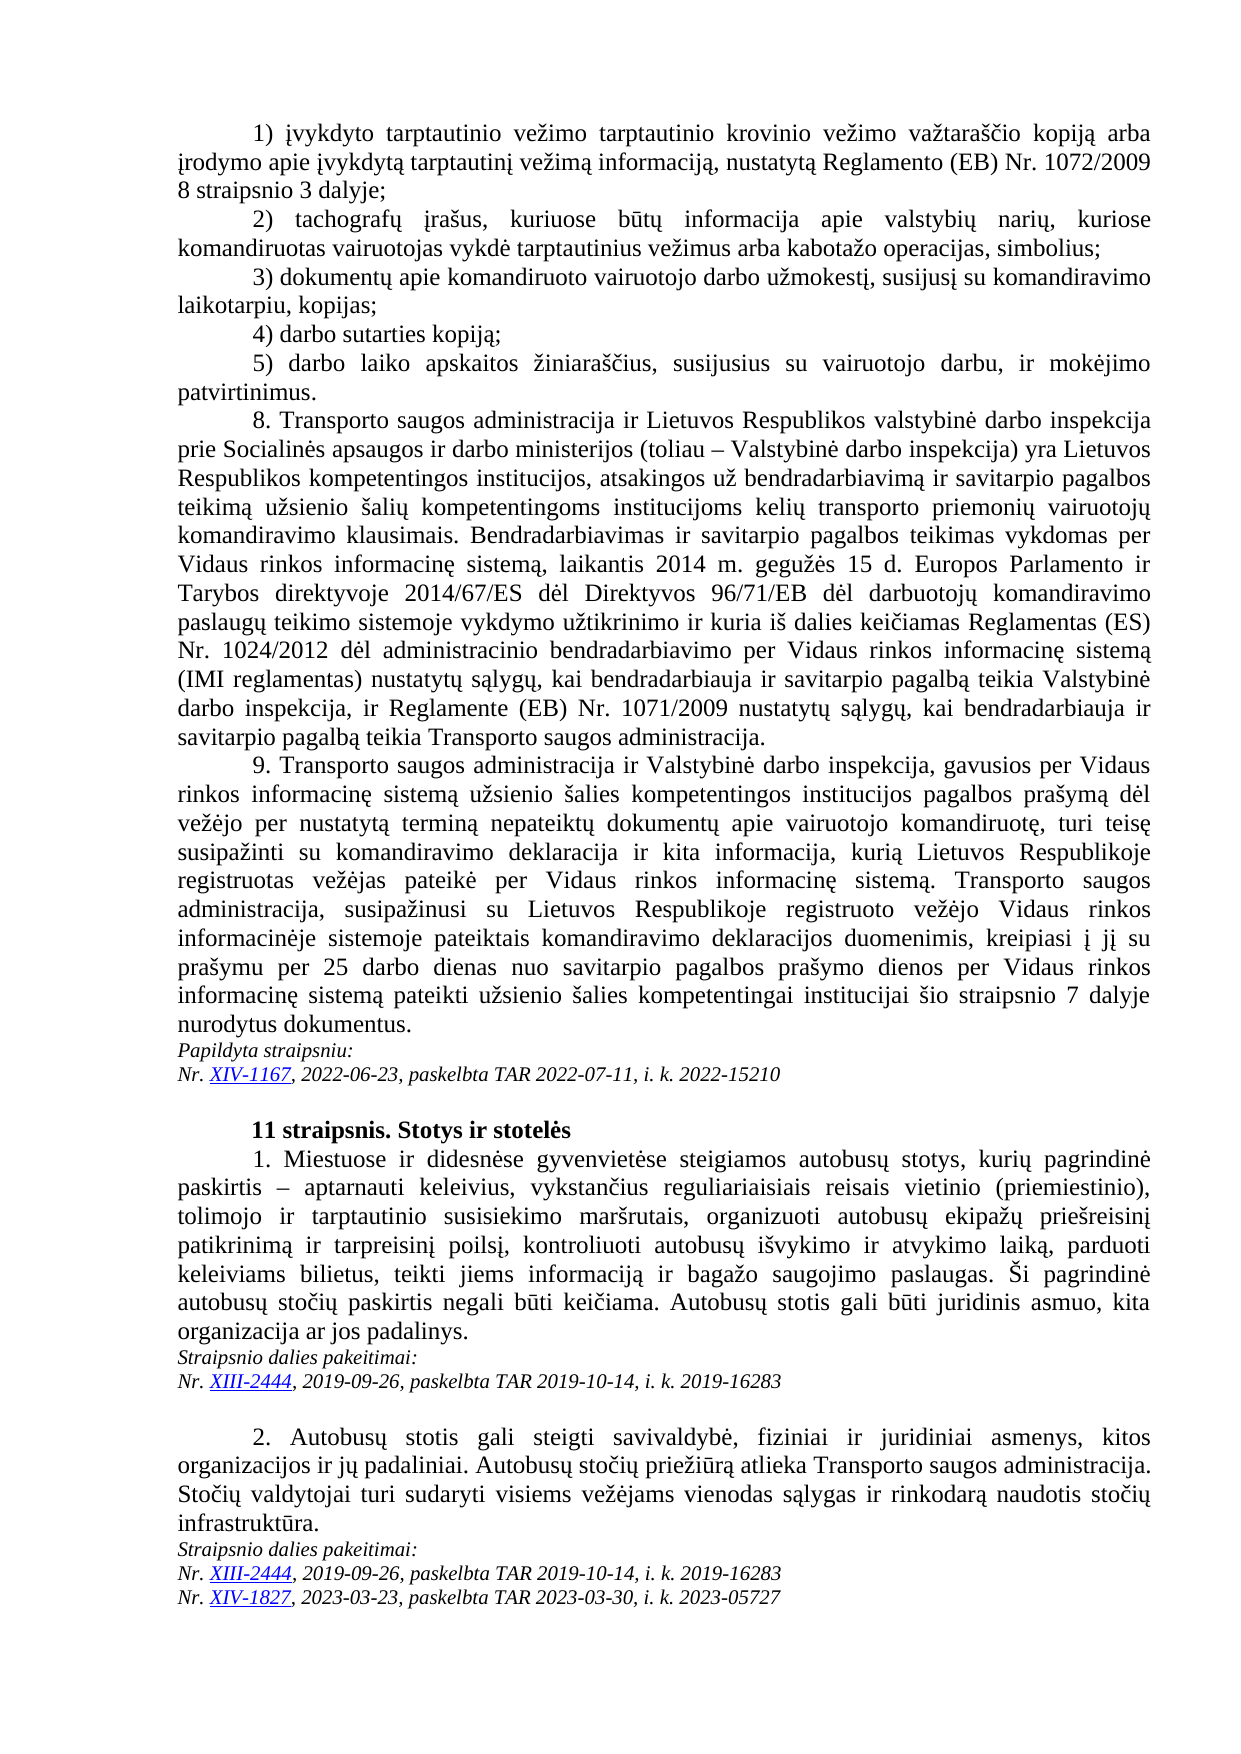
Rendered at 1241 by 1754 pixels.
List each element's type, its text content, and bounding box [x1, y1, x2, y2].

text Nr. XIII-2444, 2019-09-26, paskelbta TAR 2019-10-14, i. k. 2019-16283 [177, 1561, 1152, 1585]
text Nr. XIII-2444, 2019-09-26, paskelbta TAR 2019-10-14, i. k. 2019-16283 [177, 1369, 1152, 1393]
text Straipsnio dalies pakeitimai: [177, 1345, 1152, 1369]
text 4) darbo sutarties kopiją; [177, 319, 1152, 348]
text 1. Miestuose ir didesnėse gyvenvietėse steigiamos autobusų stotys, kurių pagrindinė paskirtis – aptarnauti keleivius, vykstančius reguliariaisiais reisais vietinio (priemiestinio), tolimojo ir tarptautinio susisiekimo maršrutais, organizuoti autobusų ekipažų priešreisinį patikrinimą ir tarpreisinį poilsį, kontroliuoti autobusų išvykimo ir atvykimo laiką, parduoti keleiviams bilietus, teikti jiems informaciją ir bagažo saugojimo paslaugas. Ši pagrindinė autobusų stočių paskirtis negali būti keičiama. Autobusų stotis gali būti juridinis asmuo, kita organizacija ar jos padalinys. [177, 1144, 1152, 1345]
text Nr. XIV-1167, 2022-06-23, paskelbta TAR 2022-07-11, i. k. 2022-15210 [177, 1062, 1152, 1086]
text 2) tachografų įrašus, kuriuose būtų informacija apie valstybių narių, kuriose komandiruotas vairuotojas vykdė tarptautinius vežimus arba kabotažo operacijas, simbolius; [177, 204, 1152, 262]
text 11 straipsnis. Stotys ir stotelės [177, 1115, 1152, 1144]
text Nr. XIV-1827, 2023-03-23, paskelbta TAR 2023-03-30, i. k. 2023-05727 [177, 1585, 1152, 1609]
text 5) darbo laiko apskaitos žiniaraščius, susijusius su vairuotojo darbu, ir mokėjimo patvirtinimus. [177, 348, 1152, 406]
text 8. Transporto saugos administracija ir Lietuvos Respublikos valstybinė darbo inspekcija prie Socialinės apsaugos ir darbo ministerijos (toliau – Valstybinė darbo inspekcija) yra Lietuvos Respublikos kompetentingos institucijos, atsakingos už bendradarbiavimą ir savitarpio pagalbos teikimą užsienio šalių kompetentingoms institucijoms kelių transporto priemonių vairuotojų komandiravimo klausimais. Bendradarbiavimas ir savitarpio pagalbos teikimas vykdomas per Vidaus rinkos informacinę sistemą, laikantis 2014 m. gegužės 15 d. Europos Parlamento ir Tarybos direktyvoje 2014/67/ES dėl Direktyvos 96/71/EB dėl darbuotojų komandiravimo paslaugų teikimo sistemoje vykdymo užtikrinimo ir kuria iš dalies keičiamas Reglamentas (ES) Nr. 1024/2012 dėl administracinio bendradarbiavimo per Vidaus rinkos informacinę sistemą (IMI reglamentas) nustatytų sąlygų, kai bendradarbiauja ir savitarpio pagalbą teikia Valstybinė darbo inspekcija, ir Reglamente (EB) Nr. 1071/2009 nustatytų sąlygų, kai bendradarbiauja ir savitarpio pagalbą teikia Transporto saugos administracija. [177, 406, 1152, 751]
text Papildyta straipsniu: [177, 1038, 1152, 1062]
text 2. Autobusų stotis gali steigti savivaldybė, fiziniai ir juridiniai asmenys, kitos organizacijos ir jų padaliniai. Autobusų stočių priežiūrą atlieka Transporto saugos administracija. Stočių valdytojai turi sudaryti visiems vežėjams vienodas sąlygas ir rinkodarą naudotis stočių infrastruktūra. [177, 1422, 1152, 1537]
text Straipsnio dalies pakeitimai: [177, 1537, 1152, 1561]
text 3) dokumentų apie komandiruoto vairuotojo darbo užmokestį, susijusį su komandiravimo laikotarpiu, kopijas; [177, 262, 1152, 319]
text 9. Transporto saugos administracija ir Valstybinė darbo inspekcija, gavusios per Vidaus rinkos informacinę sistemą užsienio šalies kompetentingos institucijos pagalbos prašymą dėl vežėjo per nustatytą terminą nepateiktų dokumentų apie vairuotojo komandiruotę, turi teisę susipažinti su komandiravimo deklaracija ir kita informacija, kurią Lietuvos Respublikoje registruotas vežėjas pateikė per Vidaus rinkos informacinę sistemą. Transporto saugos administracija, susipažinusi su Lietuvos Respublikoje registruoto vežėjo Vidaus rinkos informacinėje sistemoje pateiktais komandiravimo deklaracijos duomenimis, kreipiasi į jį su prašymu per 25 darbo dienas nuo savitarpio pagalbos prašymo dienos per Vidaus rinkos informacinę sistemą pateikti užsienio šalies kompetentingai institucijai šio straipsnio 7 dalyje nurodytus dokumentus. [177, 751, 1152, 1038]
text 1) įvykdyto tarptautinio vežimo tarptautinio krovinio vežimo važtaraščio kopiją arba įrodymo apie įvykdytą tarptautinį vežimą informaciją, nustatytą Reglamento (EB) Nr. 1072/2009 8 straipsnio 3 dalyje; [177, 118, 1152, 204]
